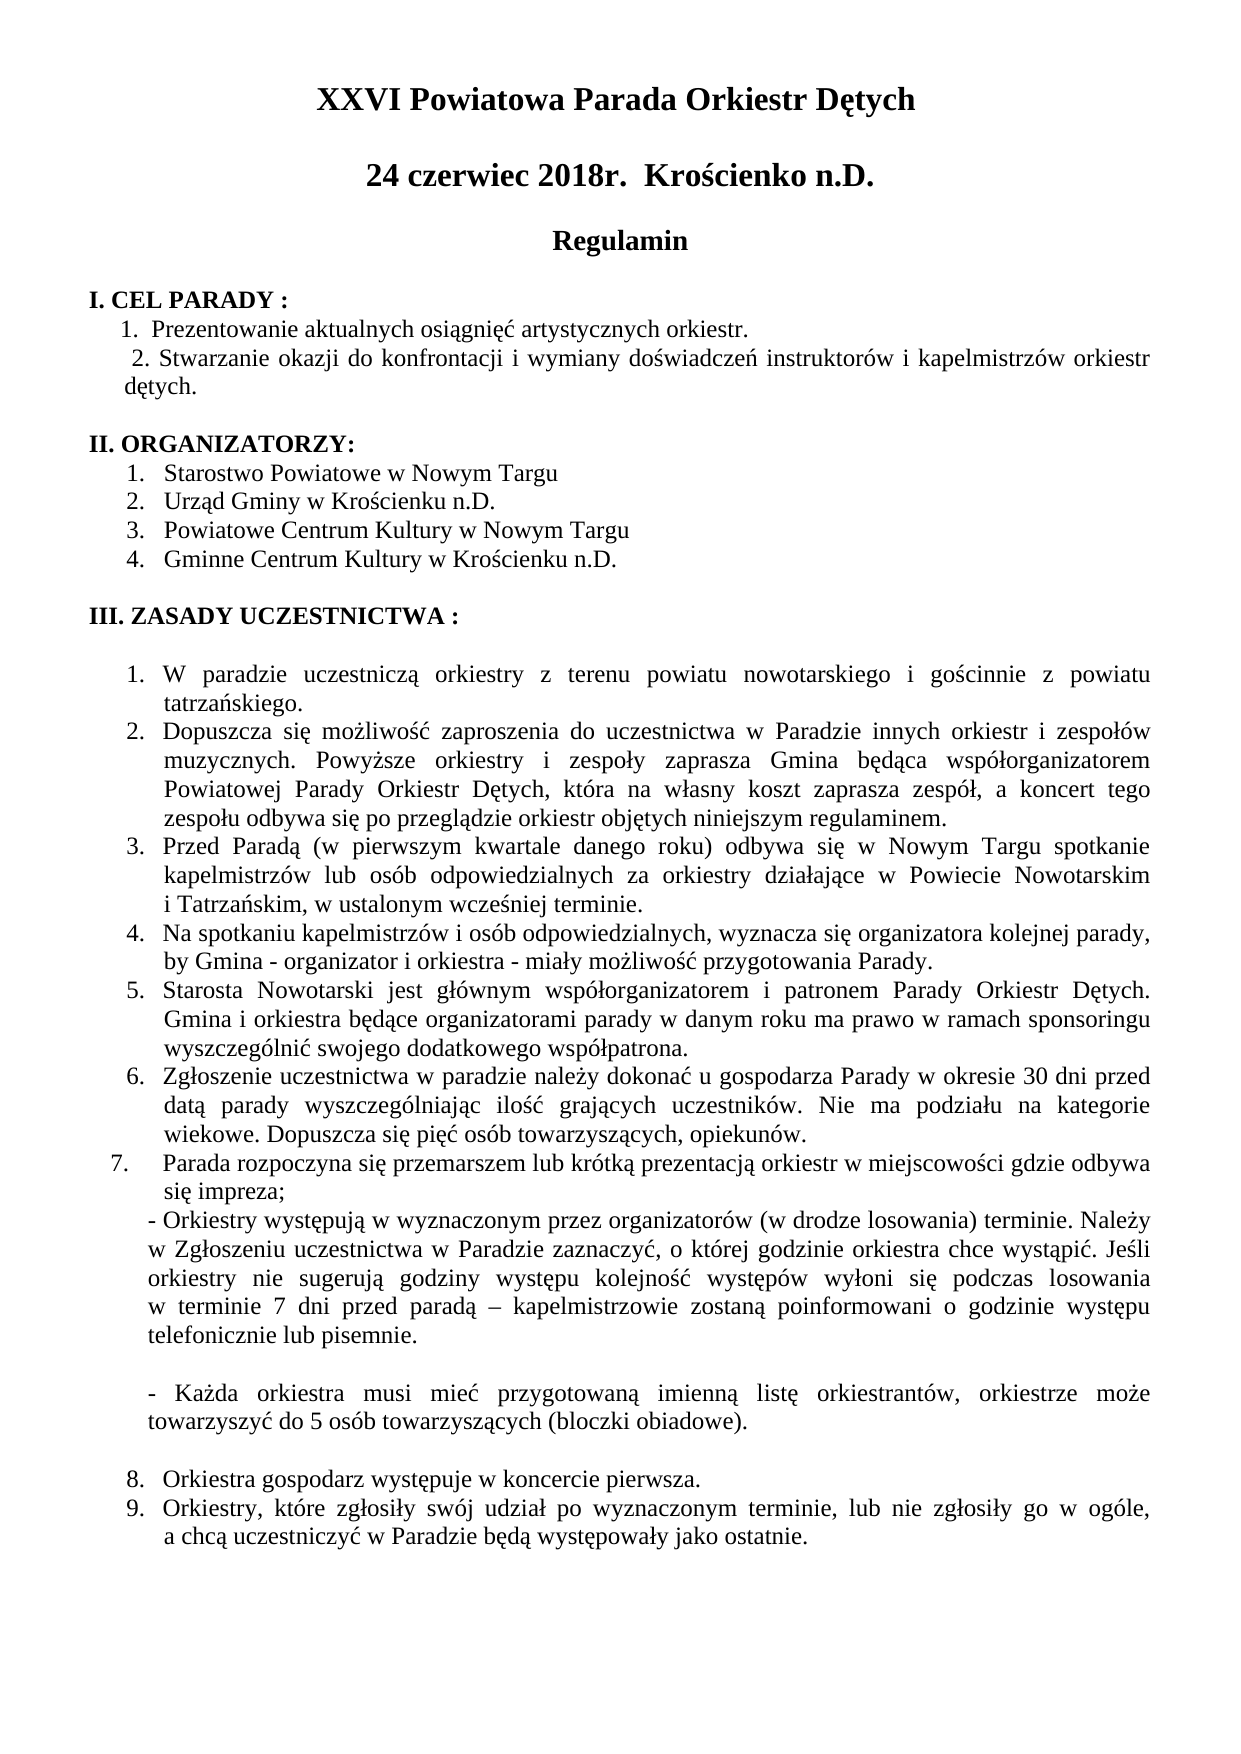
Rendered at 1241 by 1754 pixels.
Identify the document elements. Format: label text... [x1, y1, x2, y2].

list Dopuszcza się możliwość zaproszenia do uczestnictwa w Paradzie innych orkiestr i zespołów muzycznych. Powyższe orkiestry i zespoły zaprasza Gmina będąca współorganizatorem Powiatowej Parady Orkiestr Dętych, która na własny koszt zaprasza zespół, a koncert tego zespołu odbywa się po przeglądzie orkiestr objętych niniejszym regulaminem. [126, 716, 1152, 831]
text - Każda orkiestra musi mieć przygotowaną imienną listę orkiestrantów, orkiestrze może towarzyszyć do 5 osób towarzyszących (bloczki obiadowe). [148, 1378, 1152, 1435]
text I. CEL PARADY : [89, 285, 1152, 314]
list Orkiestra gospodarz występuje w koncercie pierwsza. [126, 1464, 1152, 1493]
text 2. Stwarzanie okazji do konfrontacji i wymiany doświadczeń instruktorów i kapelmistrzów orkiestr dętych. [89, 343, 1152, 400]
list Urząd Gminy w Krościenku n.D. [126, 486, 1152, 515]
list Starostwo Powiatowe w Nowym Targu [126, 458, 1152, 486]
text III. ZASADY UCZESTNICTWA : [89, 601, 1152, 630]
list Parada rozpoczyna się przemarszem lub krótką prezentacją orkiestr w miejscowości gdzie odbywa się impreza; [110, 1148, 1152, 1205]
list Powiatowe Centrum Kultury w Nowym Targu [126, 515, 1152, 544]
text II. ORGANIZATORZY: [89, 429, 1152, 458]
list Na spotkaniu kapelmistrzów i osób odpowiedzialnych, wyznacza się organizatora kolejnej parady, by Gmina - organizator i orkiestra - miały możliwość przygotowania Parady. [126, 918, 1152, 975]
list W paradzie uczestniczą orkiestry z terenu powiatu nowotarskiego i gościnnie z powiatu tatrzańskiego. [126, 659, 1152, 716]
list Gminne Centrum Kultury w Krościenku n.D. [126, 544, 1152, 573]
text XXVI Powiatowa Parada Orkiestr Dętych [89, 79, 1152, 117]
list Orkiestry, które zgłosiły swój udział po wyznaczonym terminie, lub nie zgłosiły go w ogóle, a chcą uczestniczyć w Paradzie będą występowały jako ostatnie. [126, 1493, 1152, 1550]
list Przed Paradą (w pierwszym kwartale danego roku) odbywa się w Nowym Targu spotkanie kapelmistrzów lub osób odpowiedzialnych za orkiestry działające w Powiecie Nowotarskim i Tatrzańskim, w ustalonym wcześniej terminie. [126, 831, 1152, 918]
list Starosta Nowotarski jest głównym współorganizatorem i patronem Parady Orkiestr Dętych. Gmina i orkiestra będące organizatorami parady w danym roku ma prawo w ramach sponsoringu wyszczególnić swojego dodatkowego współpatrona. [126, 975, 1152, 1061]
text Regulamin [89, 223, 1152, 256]
text - Orkiestry występują w wyznaczonym przez organizatorów (w drodze losowania) terminie. Należy w Zgłoszeniu uczestnictwa w Paradzie zaznaczyć, o której godzinie orkiestra chce wystąpić. Jeśli orkiestry nie sugerują godziny występu kolejność występów wyłoni się podczas losowania w terminie 7 dni przed paradą – kapelmistrzowie zostaną poinformowani o godzinie występu telefonicznie lub pisemnie. [148, 1205, 1152, 1349]
text 24 czerwiec 2018r. Krościenko n.D. [89, 156, 1152, 194]
list Zgłoszenie uczestnictwa w paradzie należy dokonać u gospodarza Parady w okresie 30 dni przed datą parady wyszczególniając ilość grających uczestników. Nie ma podziału na kategorie wiekowe. Dopuszcza się pięć osób towarzyszących, opiekunów. [126, 1061, 1152, 1148]
text 1. Prezentowanie aktualnych osiągnięć artystycznych orkiestr. [89, 314, 1152, 343]
